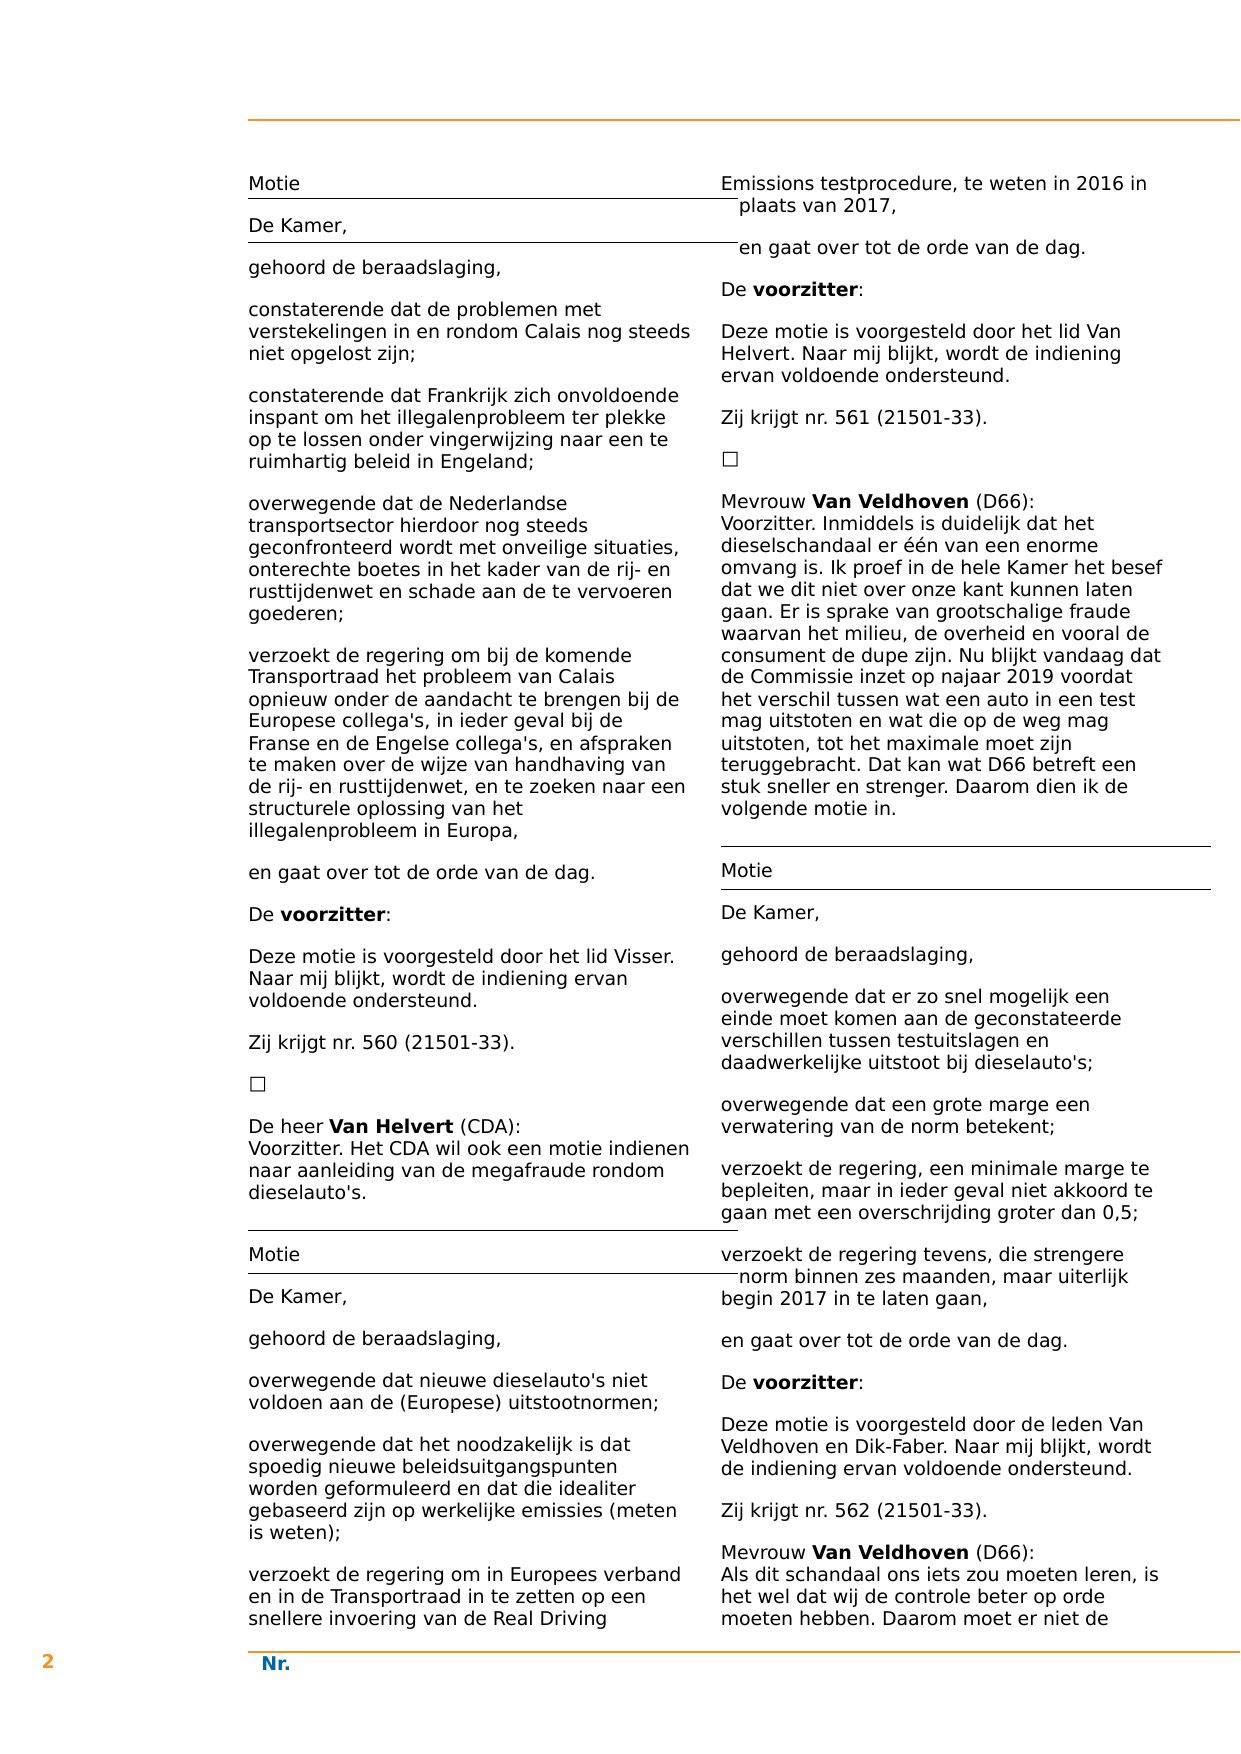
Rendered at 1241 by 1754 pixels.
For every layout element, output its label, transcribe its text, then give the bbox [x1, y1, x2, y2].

text overwegende dat de Nederlandse transportsector hierdoor nog steeds geconfronteerd wordt met onveilige situaties, onterechte boetes in het kader van de rij- en rusttijdenwet en schade aan de te vervoeren goederen; [248, 493, 691, 624]
text ⬜ [721, 449, 1163, 471]
text Mevrouw Van Veldhoven (D66): [721, 491, 1163, 513]
text Motie [248, 173, 691, 195]
text verzoekt de regering om bij de komende Transportraad het probleem van Calais opnieuw onder de aandacht te brengen bij de Europese collega's, in ieder geval bij de Franse en de Engelse collega's, en afspraken te maken over de wijze van handhaving van de rij- en rusttijdenwet, en te zoeken naar een structurele oplossing van het illegalenprobleem in Europa, [248, 644, 691, 842]
text constaterende dat de problemen met verstekelingen in en rondom Calais nog steeds niet opgelost zijn; [248, 299, 691, 365]
text Motie [248, 1244, 691, 1266]
text Deze motie is voorgesteld door de leden Van Veldhoven en Dik-Faber. Naar mij blijkt, wordt de indiening ervan voldoende ondersteund. [721, 1414, 1163, 1480]
text verzoekt de regering tevens, die strengere norm binnen zes maanden, maar uiterlijk begin 2017 in te laten gaan, [721, 1244, 1163, 1310]
text Voorzitter. Het CDA wil ook een motie indienen naar aanleiding van de megafraude rondom dieselauto's. [248, 1138, 691, 1204]
text overwegende dat nieuwe dieselauto's niet voldoen aan de (Europese) uitstootnormen; [248, 1370, 691, 1414]
text en gaat over tot de orde van de dag. [721, 1330, 1163, 1352]
text verzoekt de regering om in Europees verband en in de Transportraad in te zetten op een snellere invoering van de Real Driving [248, 1564, 691, 1630]
text ⬜ [248, 1074, 691, 1096]
text De Kamer, [248, 215, 691, 237]
text Voorzitter. Inmiddels is duidelijk dat het dieselschandaal er één van een enorme omvang is. Ik proef in de hele Kamer het besef dat we dit niet over onze kant kunnen laten gaan. Er is sprake van grootschalige fraude waarvan het milieu, de overheid en vooral de consument de dupe zijn. Nu blijkt vandaag dat de Commissie inzet op najaar 2019 voordat het verschil tussen wat een auto in een test mag uitstoten en wat die op de weg mag uitstoten, tot het maximale moet zijn teruggebracht. Dat kan wat D66 betreft een stuk sneller en strenger. Daarom dien ik de volgende motie in. [721, 513, 1163, 820]
text De voorzitter: [721, 279, 1163, 301]
text Motie [721, 860, 1163, 882]
text overwegende dat het noodzakelijk is dat spoedig nieuwe beleidsuitgangspunten worden geformuleerd en dat die idealiter gebaseerd zijn op werkelijke emissies (meten is weten); [248, 1434, 691, 1544]
text Zij krijgt nr. 560 (21501-33). [248, 1032, 691, 1054]
text Mevrouw Van Veldhoven (D66): [721, 1542, 1163, 1564]
text gehoord de beraadslaging, [248, 257, 691, 279]
text Als dit schandaal ons iets zou moeten leren, is het wel dat wij de controle beter op orde moeten hebben. Daarom moet er niet de [721, 1564, 1163, 1630]
text gehoord de beraadslaging, [721, 944, 1163, 966]
text Deze motie is voorgesteld door het lid Van Helvert. Naar mij blijkt, wordt de indiening ervan voldoende ondersteund. [721, 321, 1163, 387]
text overwegende dat een grote marge een verwatering van de norm betekent; [721, 1094, 1163, 1138]
text Zij krijgt nr. 561 (21501-33). [721, 407, 1163, 429]
text constaterende dat Frankrijk zich onvoldoende inspant om het illegalenprobleem ter plekke op te lossen onder vingerwijzing naar een te ruimhartig beleid in Engeland; [248, 385, 691, 473]
text De Kamer, [721, 902, 1163, 924]
text en gaat over tot de orde van de dag. [248, 862, 691, 884]
text Zij krijgt nr. 562 (21501-33). [721, 1500, 1163, 1522]
text Deze motie is voorgesteld door het lid Visser. Naar mij blijkt, wordt de indiening ervan voldoende ondersteund. [248, 946, 691, 1012]
text De Kamer, [248, 1286, 691, 1308]
text De voorzitter: [248, 904, 691, 926]
text De voorzitter: [721, 1372, 1163, 1394]
text verzoekt de regering, een minimale marge te bepleiten, maar in ieder geval niet akkoord te gaan met een overschrijding groter dan 0,5; [721, 1158, 1163, 1224]
text De heer Van Helvert (CDA): [248, 1116, 691, 1138]
text Emissions testprocedure, te weten in 2016 in plaats van 2017, [721, 173, 1163, 217]
text overwegende dat er zo snel mogelijk een einde moet komen aan de geconstateerde verschillen tussen testuitslagen en daadwerkelijke uitstoot bij dieselauto's; [721, 986, 1163, 1074]
text gehoord de beraadslaging, [248, 1328, 691, 1350]
text en gaat over tot de orde van de dag. [721, 237, 1163, 259]
